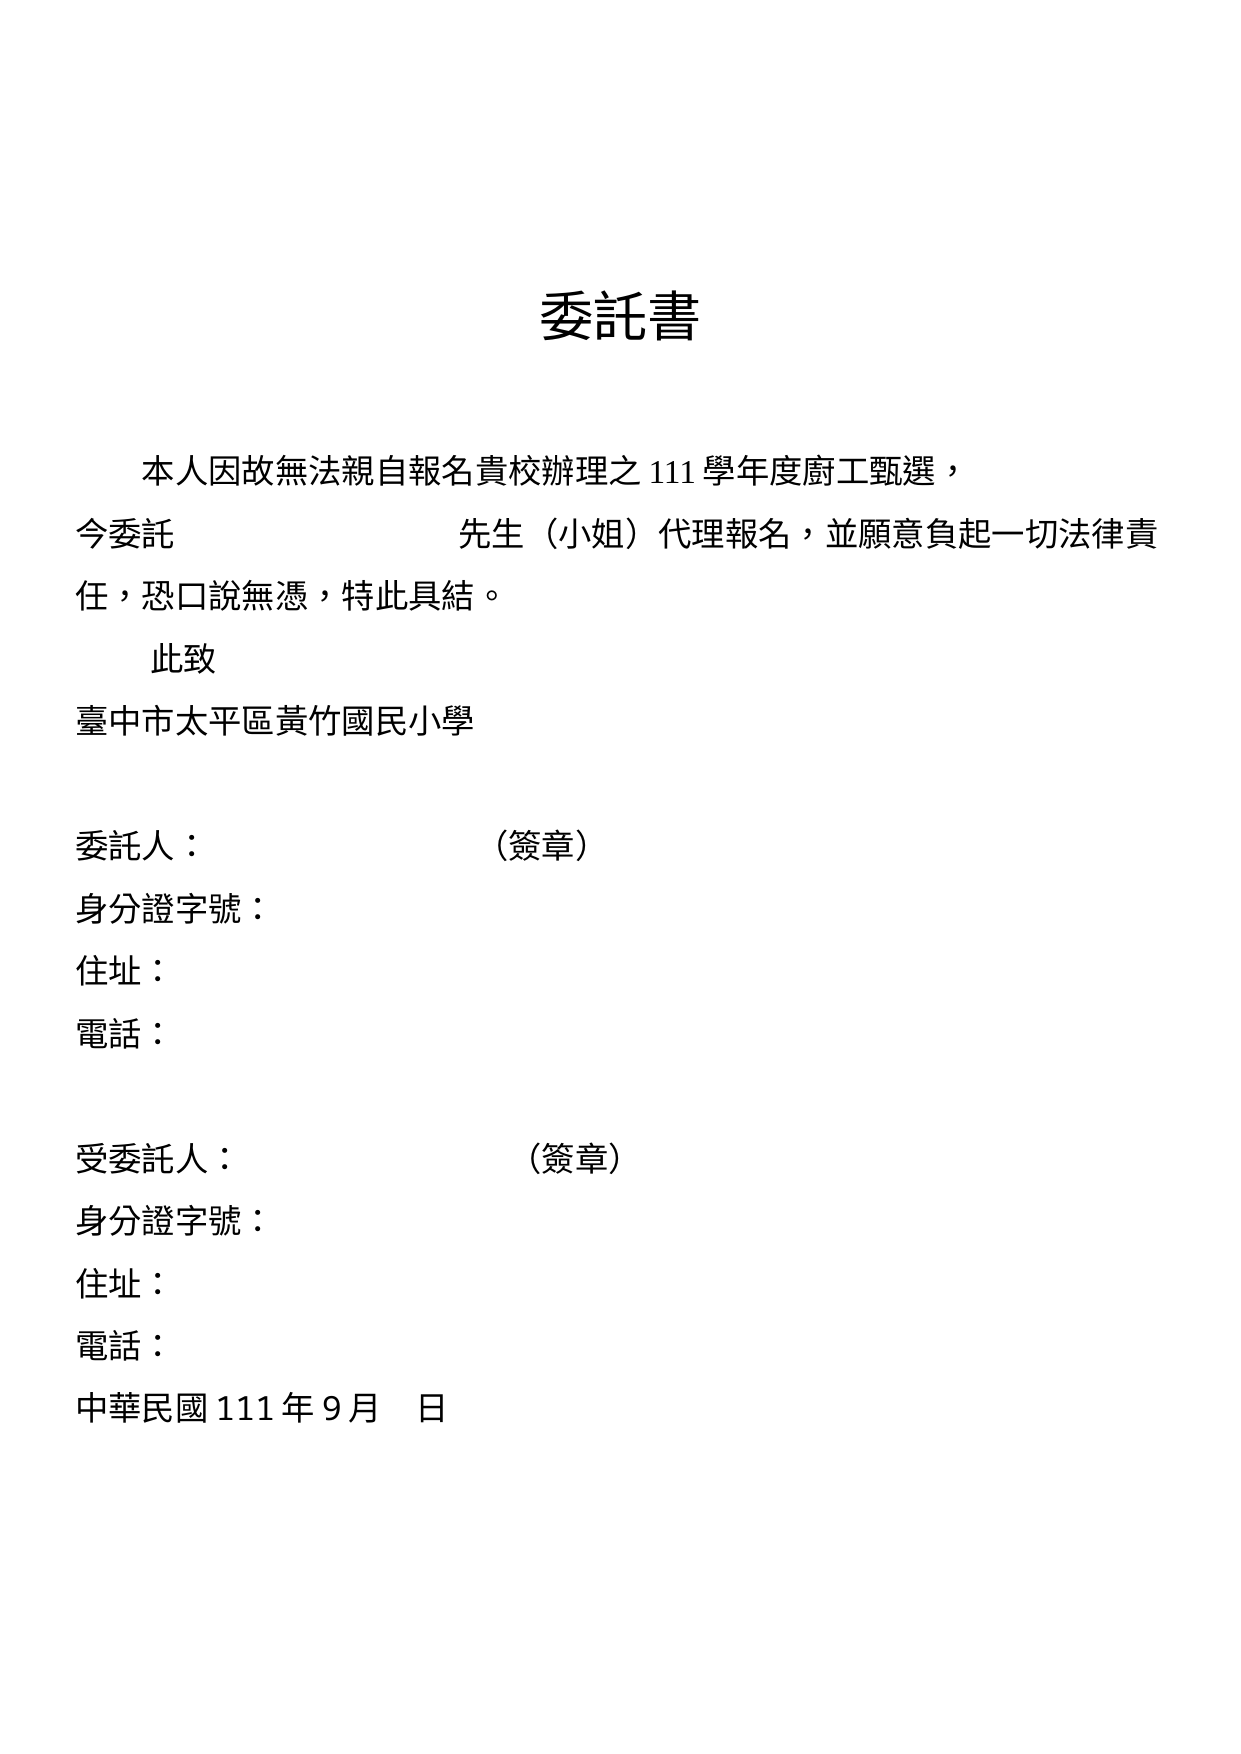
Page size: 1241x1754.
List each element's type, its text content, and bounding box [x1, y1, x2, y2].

text 電話： [75, 1302, 1165, 1365]
text 本人因故無法親自報名貴校辦理之111學年度廚工甄選， [75, 427, 1165, 490]
text 身分證字號： [75, 865, 1165, 927]
text 住址： [75, 927, 1165, 990]
text 此致 [75, 615, 1165, 677]
text 受委託人： （簽章） [75, 1115, 1165, 1177]
text 電話： [75, 990, 1165, 1052]
text 委託人： （簽章） [75, 802, 1165, 865]
text 委託書 [75, 240, 1165, 365]
text 身分證字號： [75, 1177, 1165, 1240]
text 中華民國111年9月 日 [75, 1365, 1165, 1427]
text 臺中市太平區黃竹國民小學 [75, 677, 1165, 740]
text 住址： [75, 1240, 1165, 1302]
text 今委託 先生（小姐）代理報名，並願意負起一切法律責任，恐口說無憑，特此具結。 [75, 490, 1165, 615]
